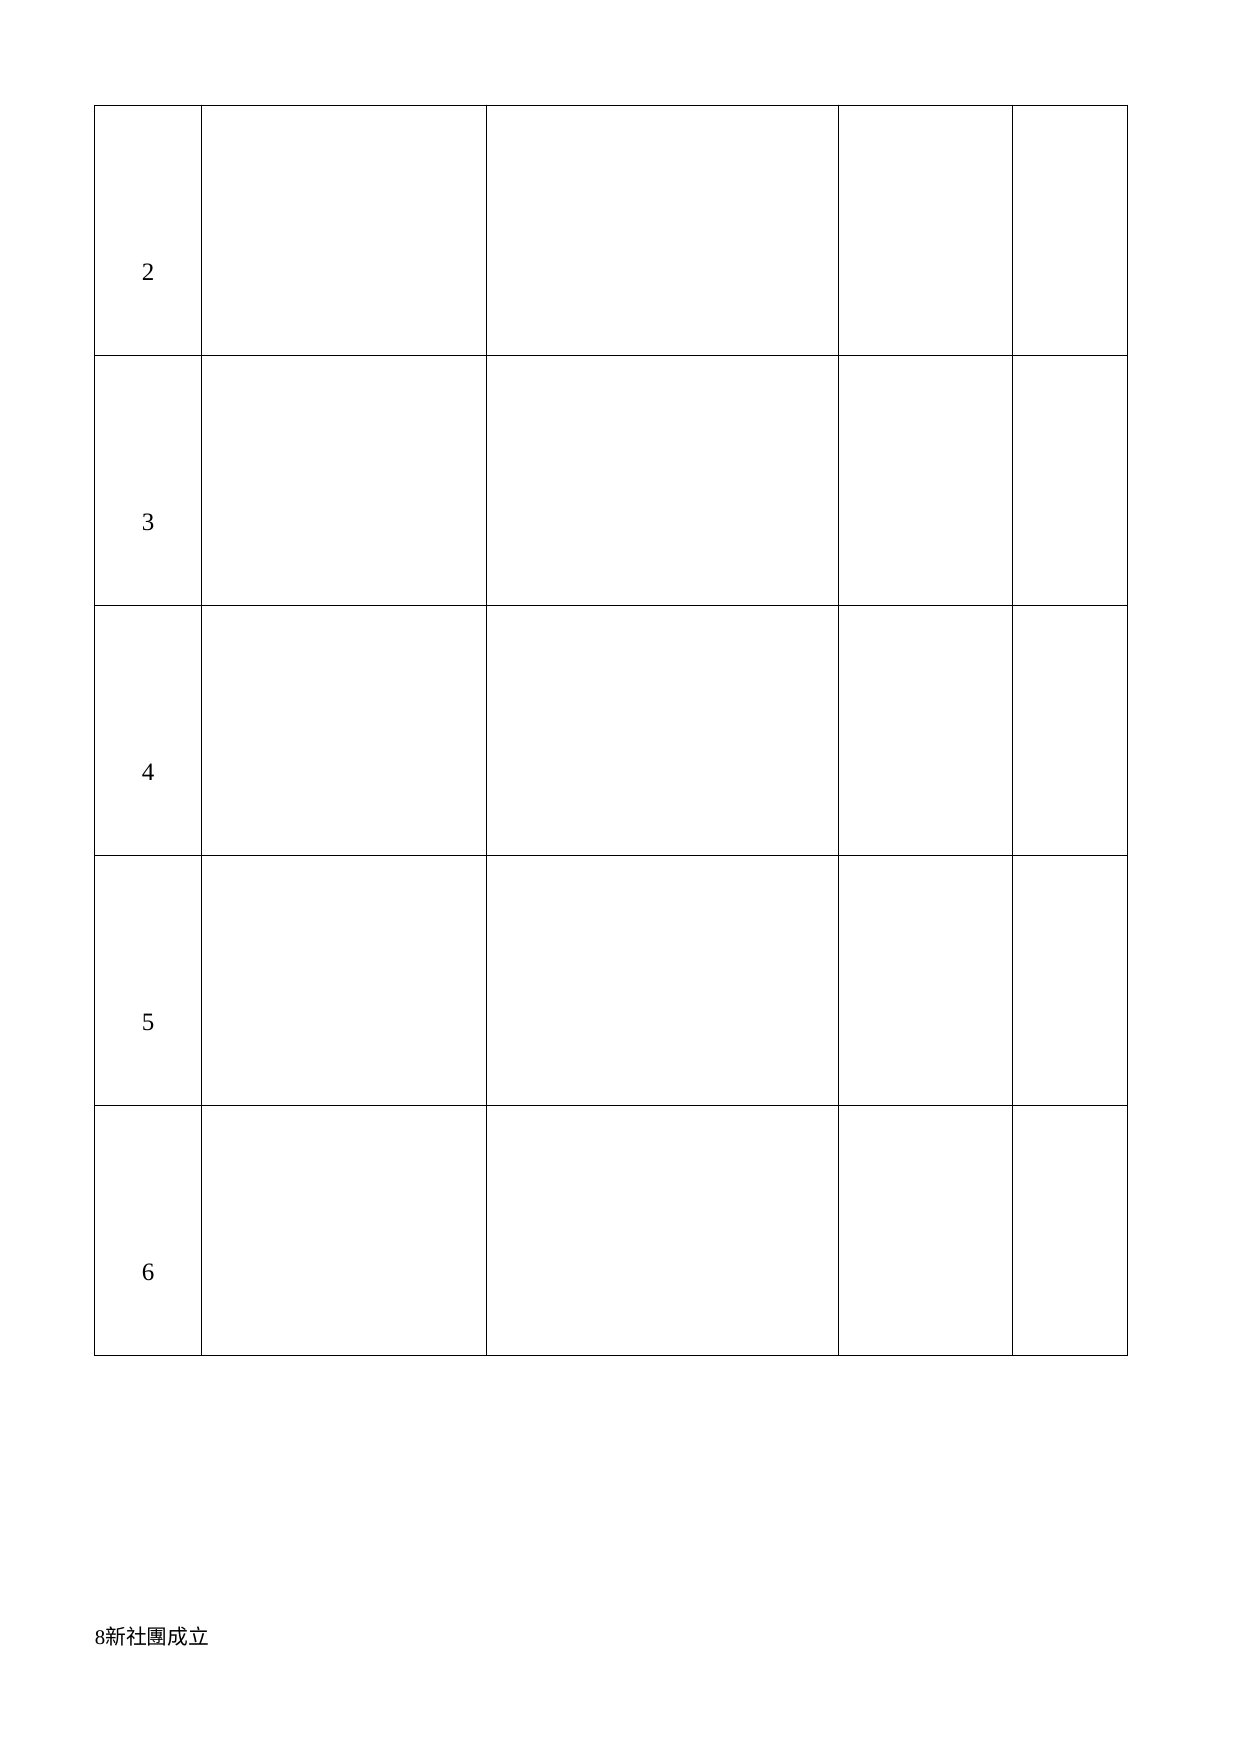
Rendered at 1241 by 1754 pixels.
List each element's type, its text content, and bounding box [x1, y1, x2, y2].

table_cell [839, 356, 1012, 604]
table_cell 3 [95, 356, 201, 604]
table_cell [1013, 856, 1127, 1104]
table_cell [839, 106, 1012, 354]
table_cell [839, 1106, 1012, 1354]
table_cell [1013, 356, 1127, 604]
table_cell [202, 856, 486, 1104]
table_cell 4 [95, 606, 201, 854]
table_cell [202, 106, 486, 354]
table_cell [202, 356, 486, 604]
table_cell [487, 1106, 838, 1354]
table_cell 5 [95, 856, 201, 1104]
table_cell [487, 106, 838, 354]
table_cell [839, 606, 1012, 854]
table_cell [487, 856, 838, 1104]
table_cell [1013, 106, 1127, 354]
table_cell 2 [95, 106, 201, 354]
table_cell [1013, 606, 1127, 854]
table_cell [487, 356, 838, 604]
table_cell [487, 606, 838, 854]
table_cell 6 [95, 1106, 201, 1354]
table_cell [1013, 1106, 1127, 1354]
table_cell [202, 606, 486, 854]
table_cell [839, 856, 1012, 1104]
table_cell [202, 1106, 486, 1354]
